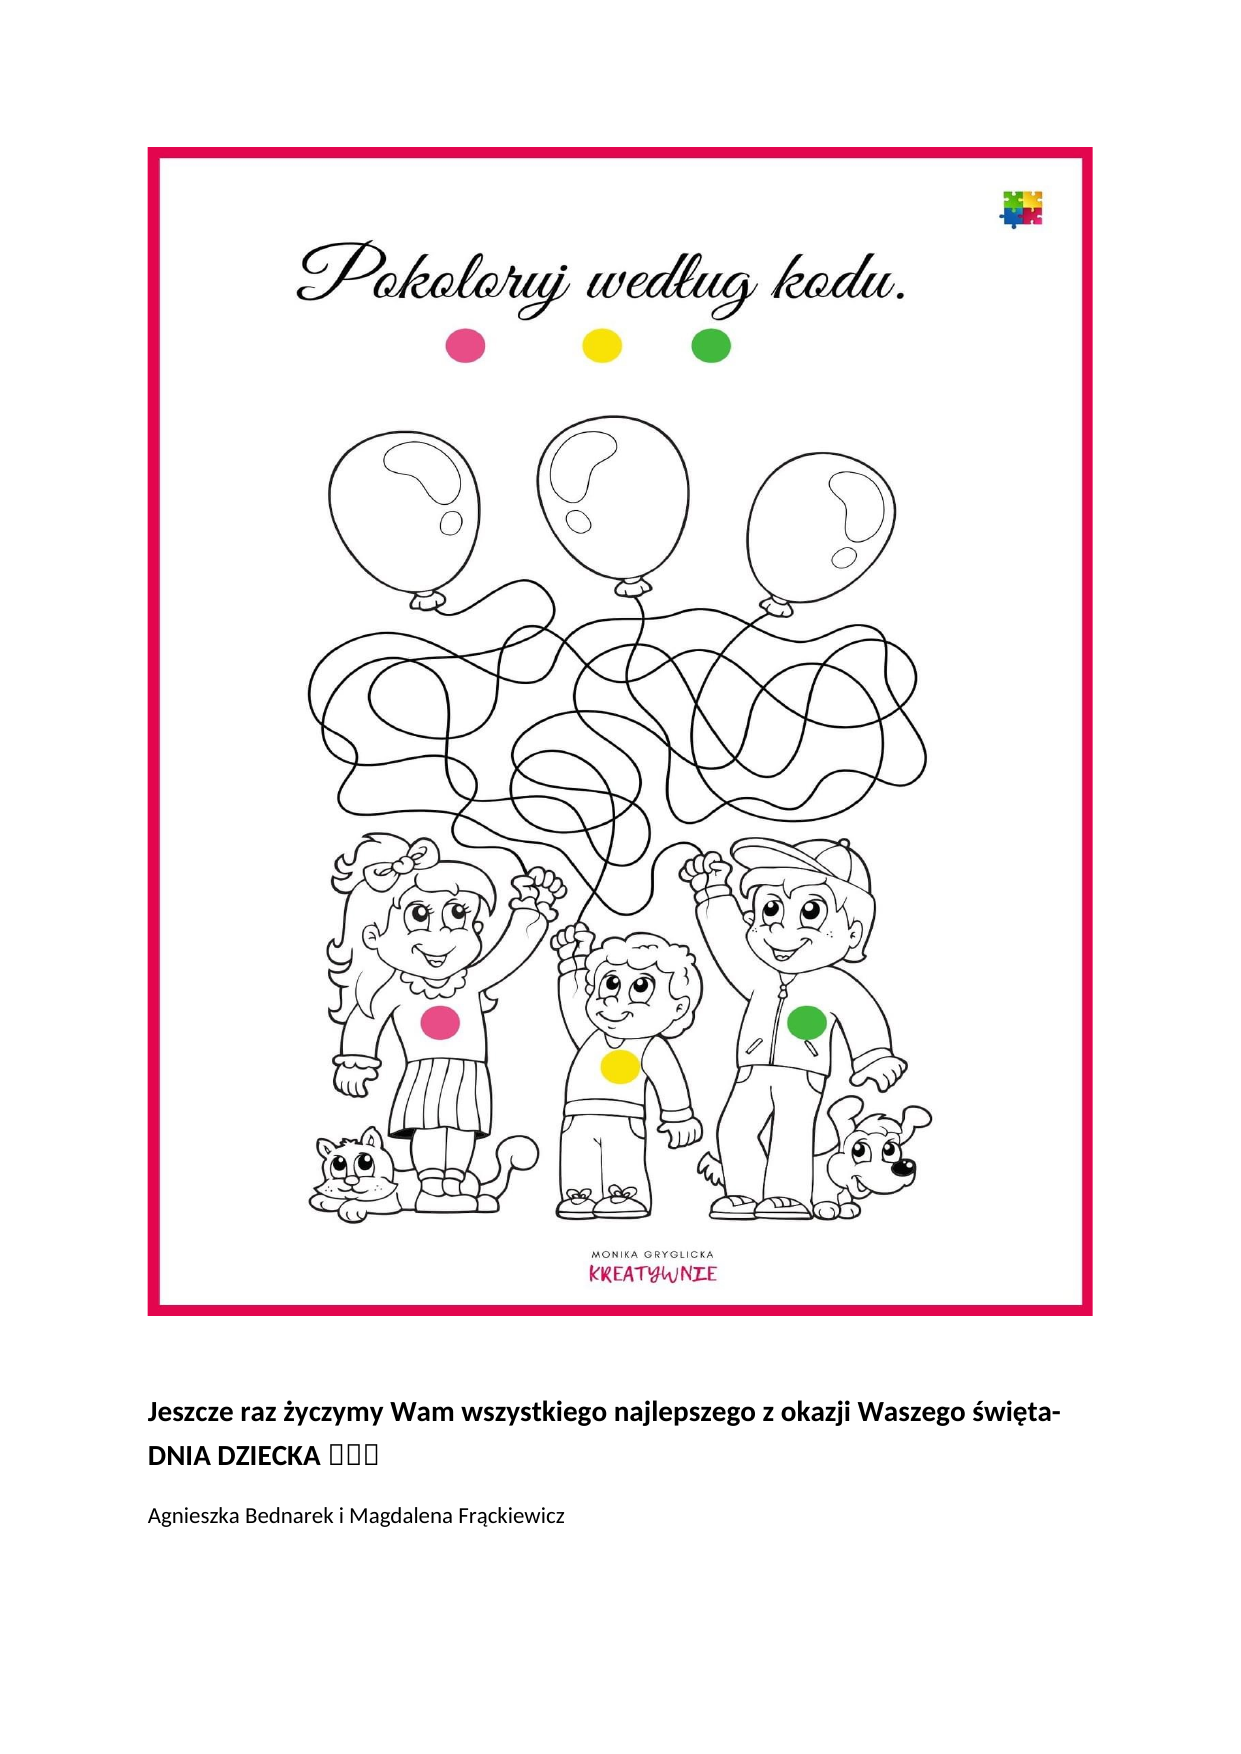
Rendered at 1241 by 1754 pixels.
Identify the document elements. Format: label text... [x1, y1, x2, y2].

text Jeszcze raz życzymy Wam wszystkiego najlepszego z okazji Waszego święta- DNIA DZIECKA  [148, 1393, 1093, 1474]
picture [147, 147, 1093, 1316]
text Agnieszka Bednarek i Magdalena Frąckiewicz [148, 1501, 1093, 1529]
